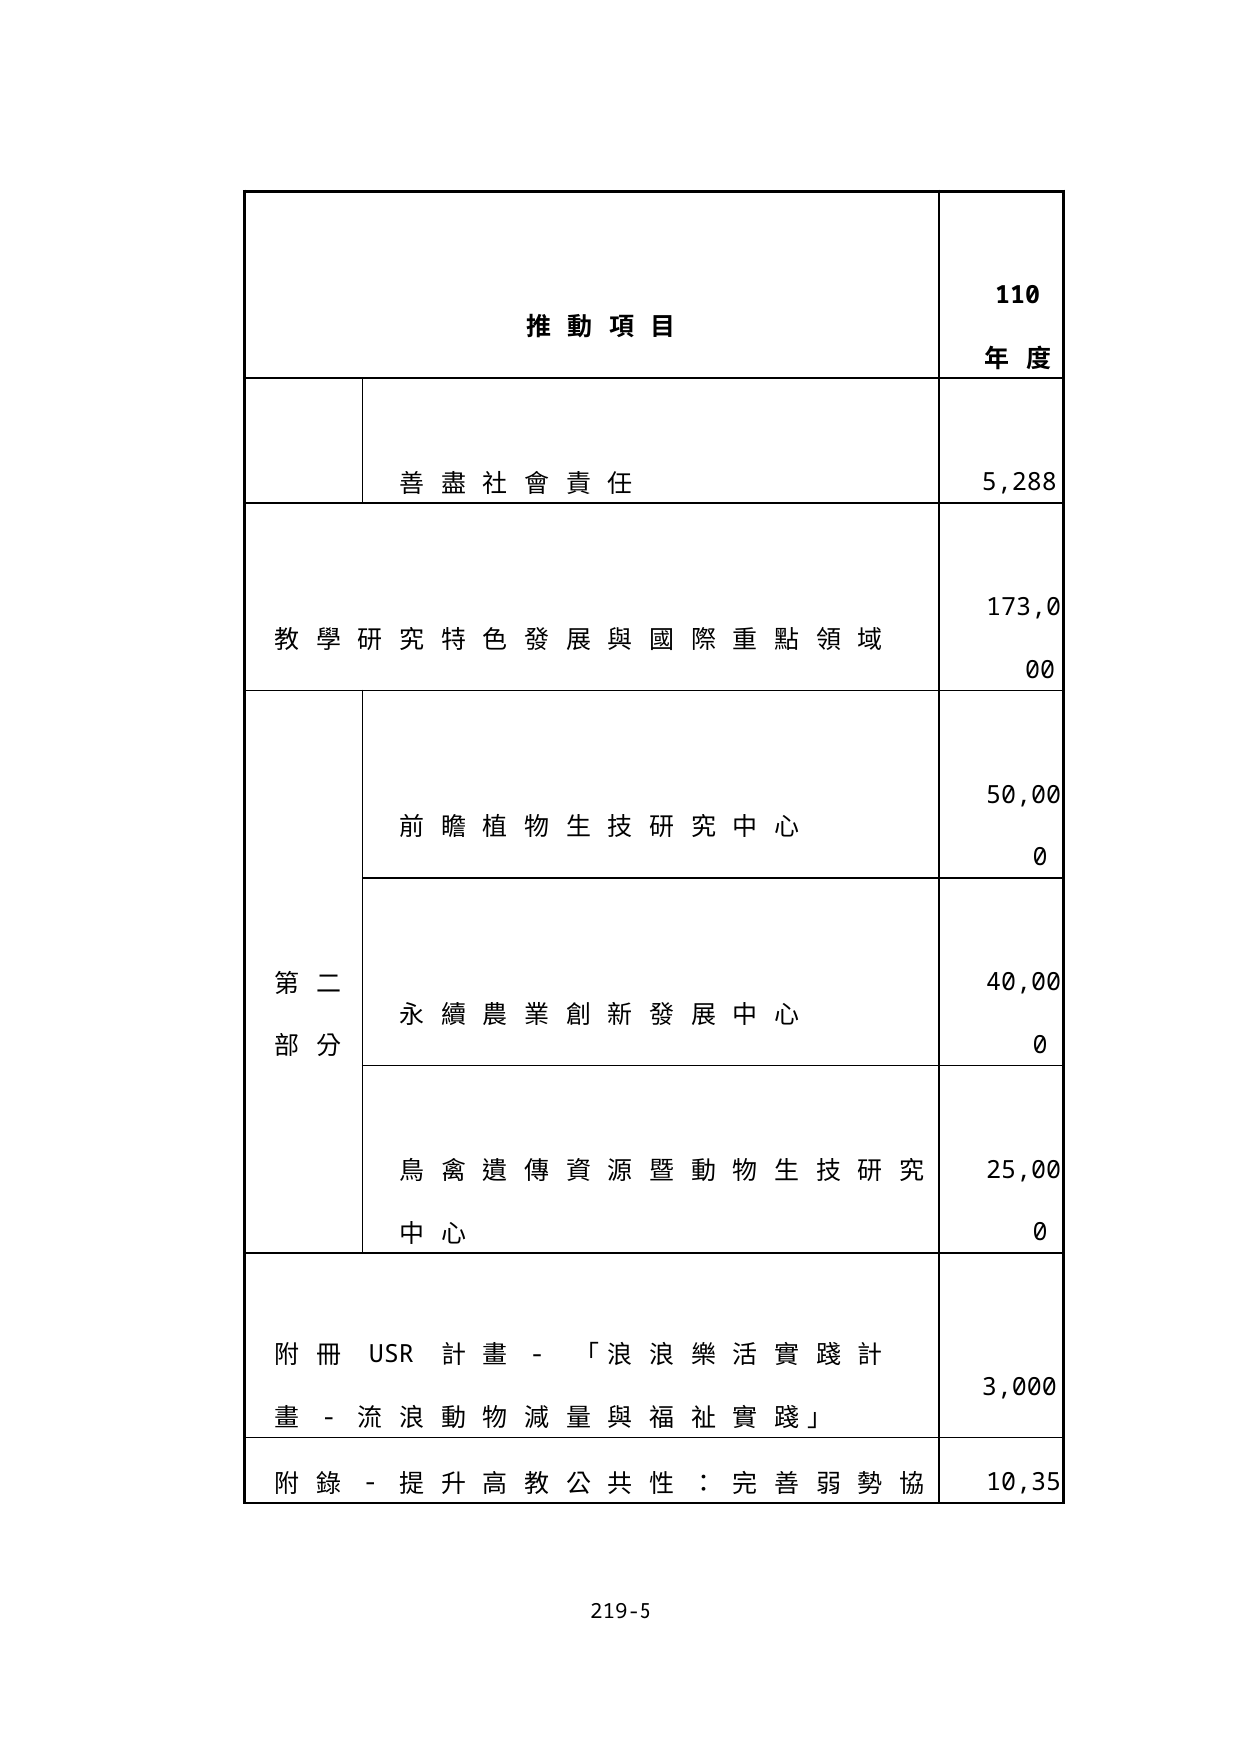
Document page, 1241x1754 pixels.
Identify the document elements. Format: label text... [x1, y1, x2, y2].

table_cell 前瞻植物生技研究中心 [363, 691, 938, 877]
table_cell 25,000 [940, 1066, 1062, 1252]
table_cell 10,35 [940, 1438, 1062, 1502]
table_cell 教學研究特色發展與國際重點領域 [246, 504, 938, 689]
table_cell 5,288 [940, 379, 1062, 502]
table_cell 第二部分 [246, 691, 362, 1252]
table_cell 173,000 [940, 504, 1062, 689]
table_cell 永續農業創新發展中心 [363, 879, 938, 1064]
table_header 110年度 [940, 193, 1062, 377]
table_cell 鳥禽遺傳資源暨動物生技研究中心 [363, 1066, 938, 1252]
table_cell 3,000 [940, 1254, 1062, 1436]
table_cell 善盡社會責任 [363, 379, 938, 502]
table_cell 40,000 [940, 879, 1062, 1064]
table_cell [246, 379, 362, 502]
table_cell 50,000 [940, 691, 1062, 877]
table_cell 附冊USR計畫-「浪浪樂活實踐計畫-流浪動物減量與福祉實踐」 [246, 1254, 938, 1436]
table_cell 附錄-提升高教公共性：完善弱勢協 [246, 1438, 938, 1502]
table_header 推動項目 [246, 193, 938, 377]
